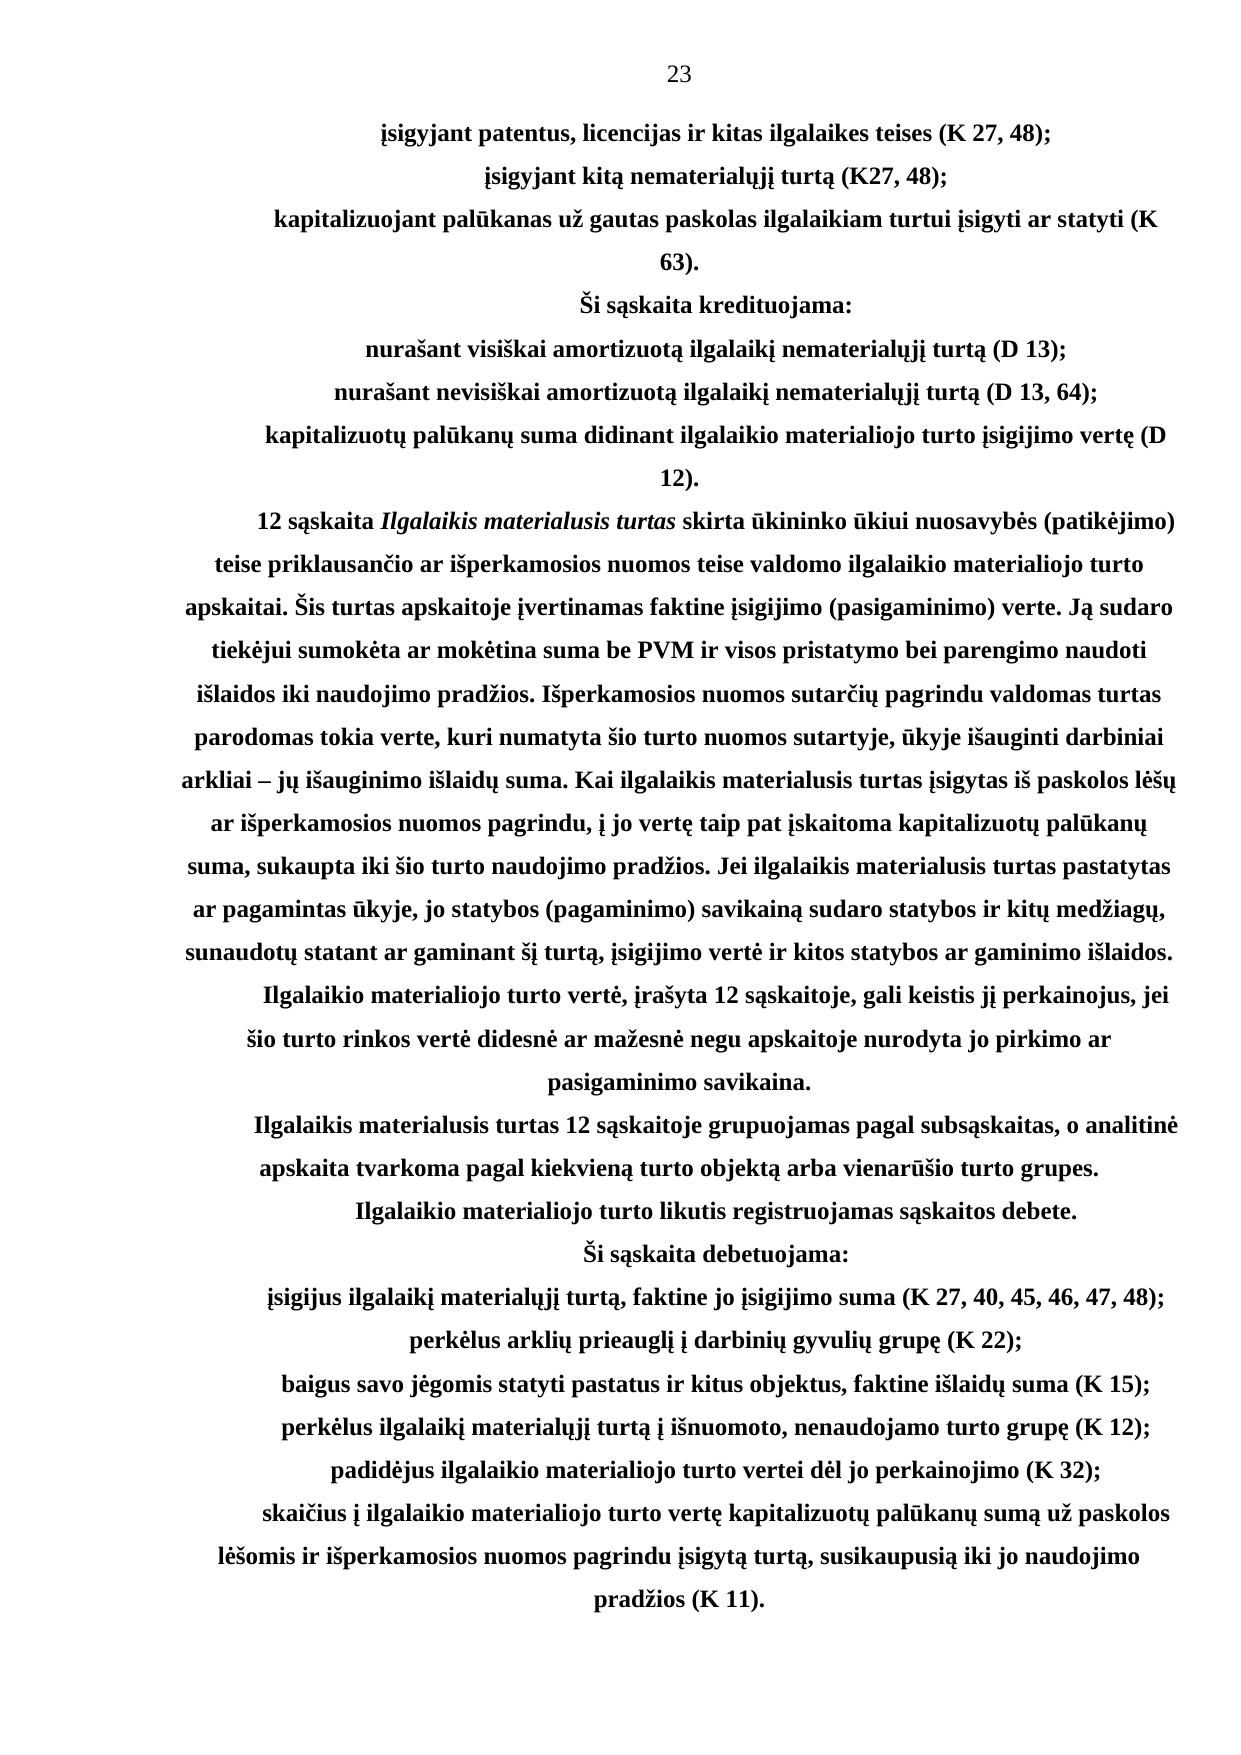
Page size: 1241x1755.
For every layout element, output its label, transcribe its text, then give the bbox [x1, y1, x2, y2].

text nurašant visiškai amortizuotą ilgalaikį nematerialųjį turtą (D 13); [177, 334, 1181, 362]
text kapitalizuotų palūkanų suma didinant ilgalaikio materialiojo turto įsigijimo vertę (D 12). [177, 420, 1181, 492]
text nurašant nevisiškai amortizuotą ilgalaikį nematerialųjį turtą (D 13, 64); [177, 377, 1181, 406]
text baigus savo jėgomis statyti pastatus ir kitus objektus, faktine išlaidų suma (K 15); [177, 1369, 1181, 1397]
text Ilgalaikis materialusis turtas 12 sąskaitoje grupuojamas pagal subsąskaitas, o analitinė apskaita tvarkoma pagal kiekvieną turto objektą arba vienarūšio turto grupes. [177, 1110, 1181, 1182]
text skaičius į ilgalaikio materialiojo turto vertę kapitalizuotų palūkanų sumą už paskolos lėšomis ir išperkamosios nuomos pagrindu įsigytą turtą, susikaupusią iki jo naudojimo pradžios (K 11). [177, 1498, 1181, 1613]
text 12 sąskaita Ilgalaikis materialusis turtas skirta ūkininko ūkiui nuosavybės (patikėjimo) teise priklausančio ar išperkamosios nuomos teise valdomo ilgalaikio materialiojo turto apskaitai. Šis turtas apskaitoje įvertinamas faktine įsigijimo (pasigaminimo) verte. Ją sudaro tiekėjui sumokėta ar mokėtina suma be PVM ir visos pristatymo bei parengimo naudoti išlaidos iki naudojimo pradžios. Išperkamosios nuomos sutarčių pagrindu valdomas turtas parodomas tokia verte, kuri numatyta šio turto nuomos sutartyje, ūkyje išauginti darbiniai arkliai – jų išauginimo išlaidų suma. Kai ilgalaikis materialusis turtas įsigytas iš paskolos lėšų ar išperkamosios nuomos pagrindu, į jo vertę taip pat įskaitoma kapitalizuotų palūkanų suma, sukaupta iki šio turto naudojimo pradžios. Jei ilgalaikis materialusis turtas pastatytas ar pagamintas ūkyje, jo statybos (pagaminimo) savikainą sudaro statybos ir kitų medžiagų, sunaudotų statant ar gaminant šį turtą, įsigijimo vertė ir kitos statybos ar gaminimo išlaidos. [177, 506, 1181, 966]
text Ilgalaikio materialiojo turto vertė, įrašyta 12 sąskaitoje, gali keistis jį perkainojus, jei šio turto rinkos vertė didesnė ar mažesnė negu apskaitoje nurodyta jo pirkimo ar pasigaminimo savikaina. [177, 981, 1181, 1096]
text įsigijus ilgalaikį materialųjį turtą, faktine jo įsigijimo suma (K 27, 40, 45, 46, 47, 48); [177, 1282, 1181, 1311]
text Ši sąskaita kredituojama: [177, 291, 1181, 319]
text Ši sąskaita debetuojama: [177, 1239, 1181, 1268]
text perkėlus ilgalaikį materialųjį turtą į išnuomoto, nenaudojamo turto grupę (K 12); [177, 1412, 1181, 1441]
text įsigyjant patentus, licencijas ir kitas ilgalaikes teises (K 27, 48); [177, 118, 1181, 147]
text kapitalizuojant palūkanas už gautas paskolas ilgalaikiam turtui įsigyti ar statyti (K 63). [177, 204, 1181, 276]
text įsigyjant kitą nematerialųjį turtą (K27, 48); [177, 161, 1181, 190]
text perkėlus arklių prieauglį į darbinių gyvulių grupę (K 22); [177, 1326, 1181, 1354]
text Ilgalaikio materialiojo turto likutis registruojamas sąskaitos debete. [177, 1196, 1181, 1225]
text padidėjus ilgalaikio materialiojo turto vertei dėl jo perkainojimo (K 32); [177, 1455, 1181, 1484]
